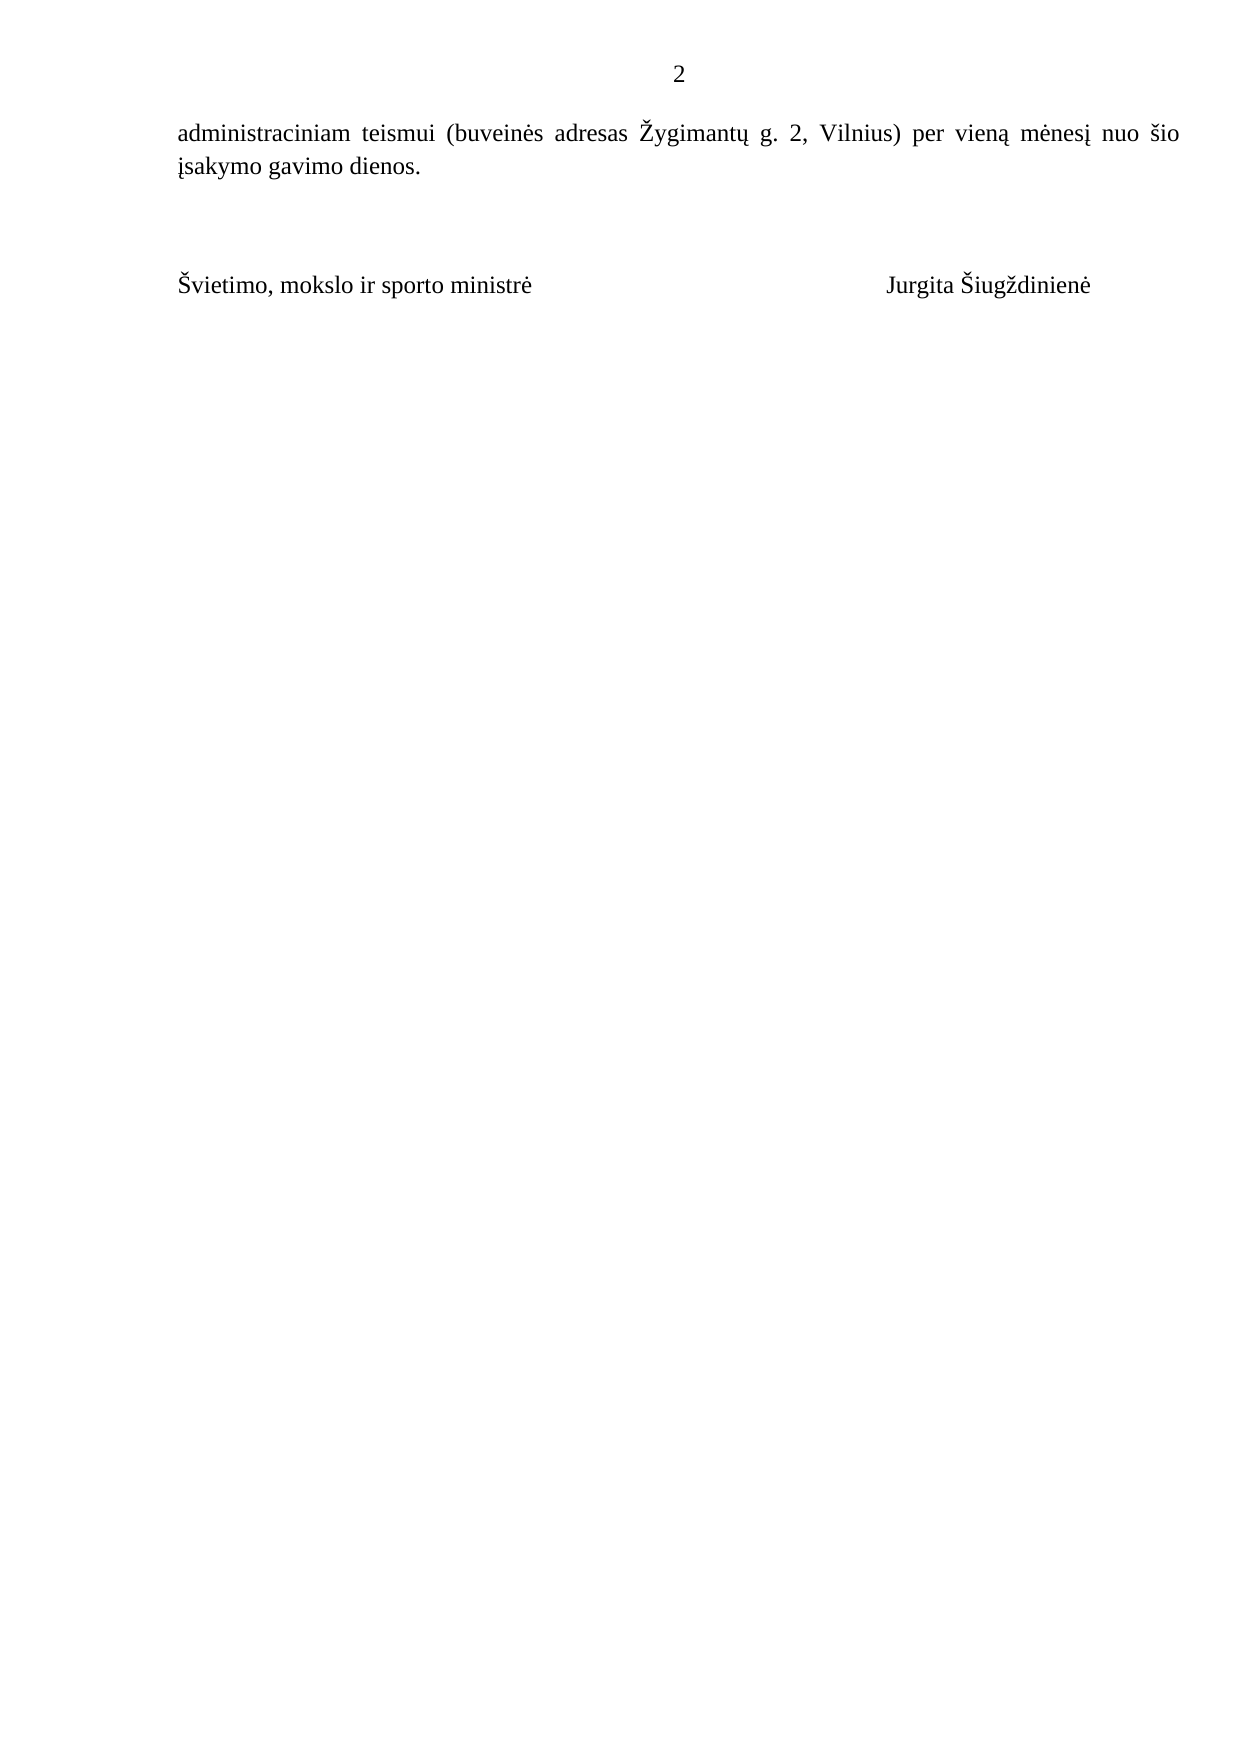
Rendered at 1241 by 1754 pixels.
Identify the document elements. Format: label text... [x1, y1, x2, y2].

text Švietimo, mokslo ir sporto ministrė Jurgita Šiugždinienė [177, 270, 1181, 299]
text administraciniam teismui (buveinės adresas Žygimantų g. 2, Vilnius) per vieną mėnesį nuo šio įsakymo gavimo dienos. [177, 118, 1181, 180]
